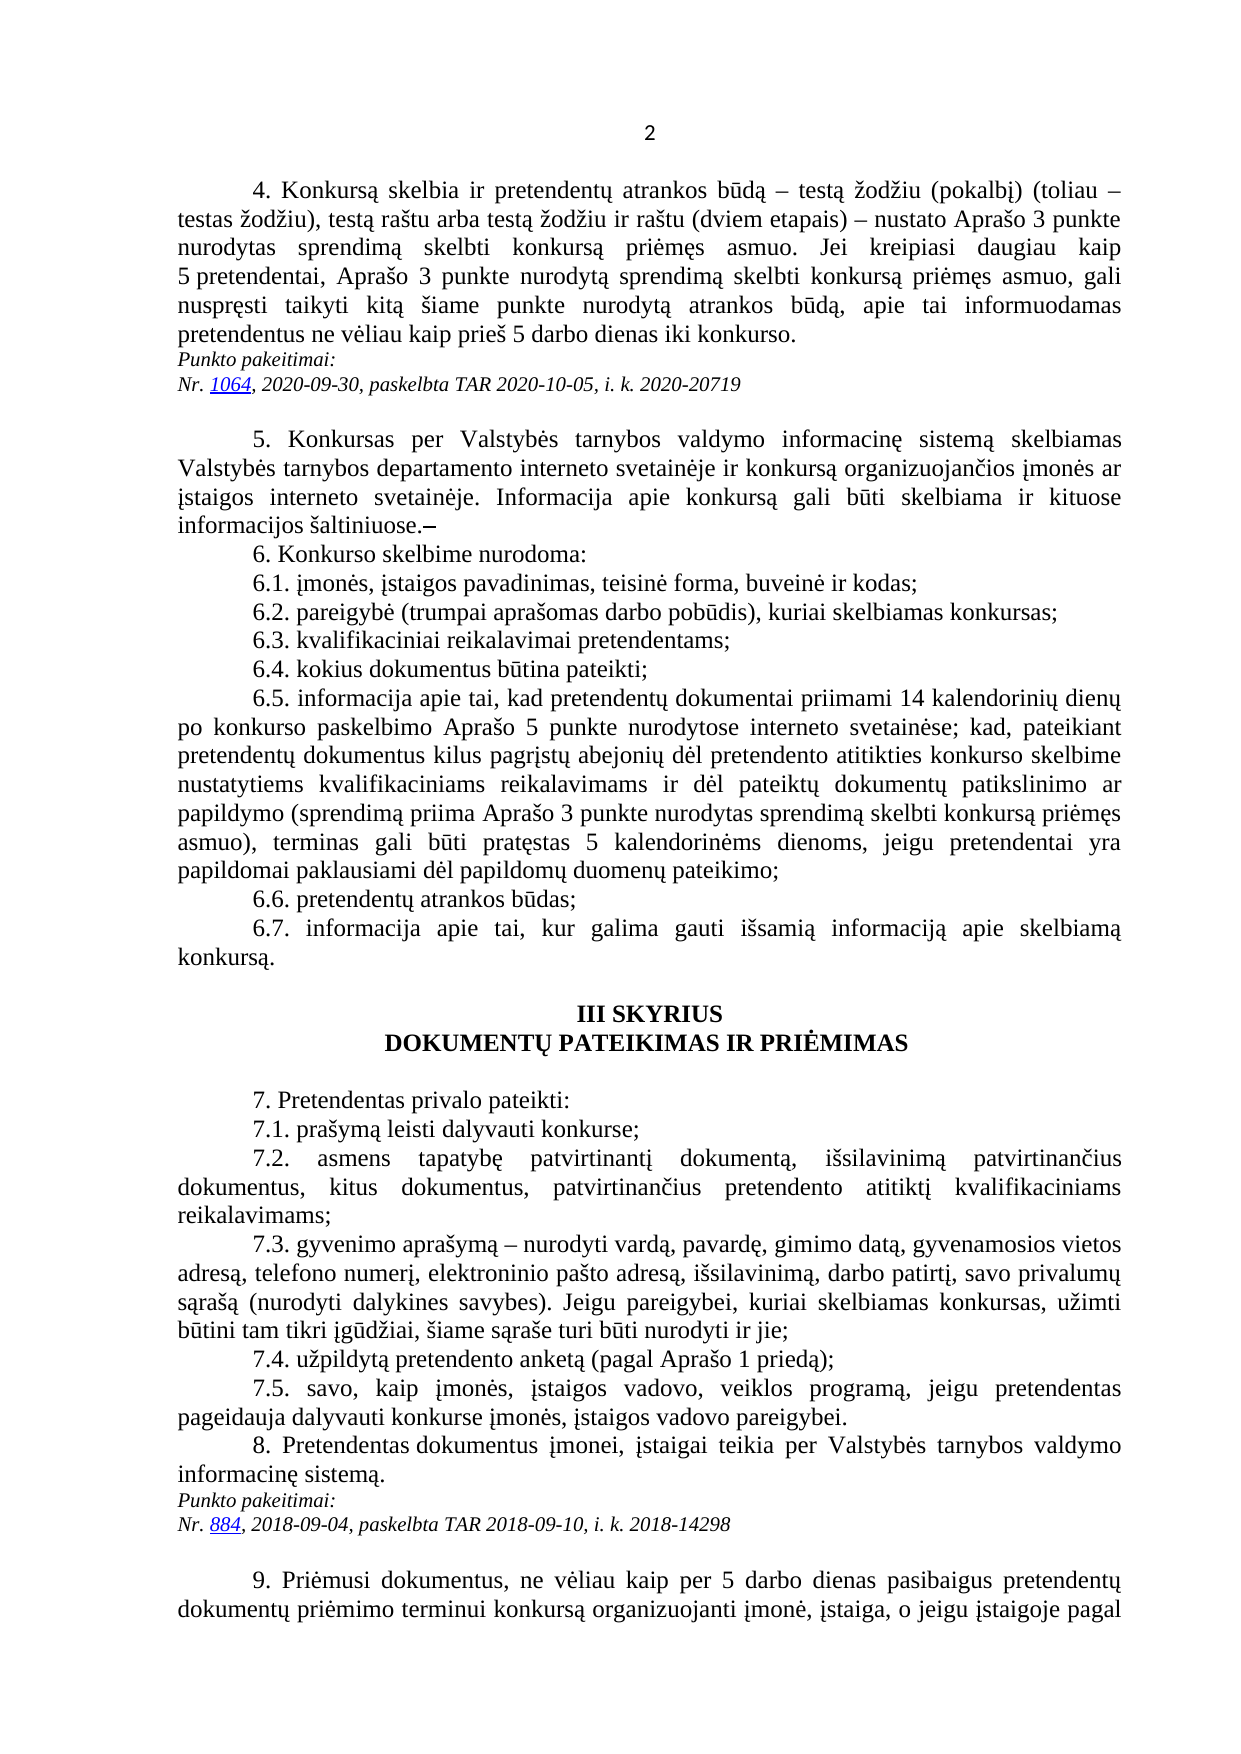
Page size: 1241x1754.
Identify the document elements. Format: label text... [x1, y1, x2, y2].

text 6.6. pretendentų atrankos būdas; [177, 884, 1122, 913]
text 6.7. informacija apie tai, kur galima gauti išsamią informaciją apie skelbiamą konkursą. [177, 913, 1122, 971]
text 6.4. kokius dokumentus būtina pateikti; [177, 654, 1122, 683]
text 7.3. gyvenimo aprašymą – nurodyti vardą, pavardę, gimimo datą, gyvenamosios vietos adresą, telefono numerį, elektroninio pašto adresą, išsilavinimą, darbo patirtį, savo privalumų sąrašą (nurodyti dalykines savybes). Jeigu pareigybei, kuriai skelbiamas konkursas, užimti būtini tam tikri įgūdžiai, šiame sąraše turi būti nurodyti ir jie; [177, 1229, 1122, 1344]
text 7.5. savo, kaip įmonės, įstaigos vadovo, veiklos programą, jeigu pretendentas pageidauja dalyvauti konkurse įmonės, įstaigos vadovo pareigybei. [177, 1373, 1122, 1431]
text DOKUMENTŲ PATEIKIMAS IR PRIĖMIMAS [177, 1028, 1122, 1057]
text 7. Pretendentas privalo pateikti: [177, 1086, 1122, 1114]
text Punkto pakeitimai: [177, 347, 1122, 371]
text III SKYRIUS [177, 999, 1122, 1028]
text 6.1. įmonės, įstaigos pavadinimas, teisinė forma, buveinė ir kodas; [177, 568, 1122, 597]
text Punkto pakeitimai: [177, 1488, 1122, 1512]
text 4. Konkursą skelbia ir pretendentų atrankos būdą – testą žodžiu (pokalbį) (toliau – testas žodžiu), testą raštu arba testą žodžiu ir raštu (dviem etapais) – nustato Aprašo 3 punkte nurodytas sprendimą skelbti konkursą priėmęs asmuo. Jei kreipiasi daugiau kaip 5 pretendentai, Aprašo 3 punkte nurodytą sprendimą skelbti konkursą priėmęs asmuo, gali nuspręsti taikyti kitą šiame punkte nurodytą atrankos būdą, apie tai informuodamas pretendentus ne vėliau kaip prieš 5 darbo dienas iki konkurso. [177, 175, 1122, 347]
text 7.4. užpildytą pretendento anketą (pagal Aprašo 1 priedą); [177, 1344, 1122, 1373]
text 6.3. kvalifikaciniai reikalavimai pretendentams; [177, 626, 1122, 654]
text 9. Priėmusi dokumentus, ne vėliau kaip per 5 darbo dienas pasibaigus pretendentų dokumentų priėmimo terminui konkursą organizuojanti įmonė, įstaiga, o jeigu įstaigoje pagal [177, 1565, 1122, 1622]
text 5. Konkursas per Valstybės tarnybos valdymo informacinę sistemą skelbiamas Valstybės tarnybos departamento interneto svetainėje ir konkursą organizuojančios įmonės ar įstaigos interneto svetainėje. Informacija apie konkursą gali būti skelbiama ir kituose informacijos šaltiniuose. [177, 424, 1122, 539]
text 7.2. asmens tapatybę patvirtinantį dokumentą, išsilavinimą patvirtinančius dokumentus, kitus dokumentus, patvirtinančius pretendento atitiktį kvalifikaciniams reikalavimams; [177, 1143, 1122, 1229]
text Nr. 1064, 2020-09-30, paskelbta TAR 2020-10-05, i. k. 2020-20719 [177, 371, 1122, 396]
text 6. Konkurso skelbime nurodoma: [177, 539, 1122, 568]
text 6.5. informacija apie tai, kad pretendentų dokumentai priimami 14 kalendorinių dienų po konkurso paskelbimo Aprašo 5 punkte nurodytose interneto svetainėse; kad, pateikiant pretendentų dokumentus kilus pagrįstų abejonių dėl pretendento atitikties konkurso skelbime nustatytiems kvalifikaciniams reikalavimams ir dėl pateiktų dokumentų patikslinimo ar papildymo (sprendimą priima Aprašo 3 punkte nurodytas sprendimą skelbti konkursą priėmęs asmuo), terminas gali būti pratęstas 5 kalendorinėms dienoms, jeigu pretendentai yra papildomai paklausiami dėl papildomų duomenų pateikimo; [177, 683, 1122, 884]
text 8. Pretendentas dokumentus įmonei, įstaigai teikia per Valstybės tarnybos valdymo informacinę sistemą. [177, 1431, 1122, 1488]
text 7.1. prašymą leisti dalyvauti konkurse; [177, 1114, 1122, 1143]
text 6.2. pareigybė (trumpai aprašomas darbo pobūdis), kuriai skelbiamas konkursas; [177, 597, 1122, 626]
text Nr. 884, 2018-09-04, paskelbta TAR 2018-09-10, i. k. 2018-14298 [177, 1512, 1122, 1536]
